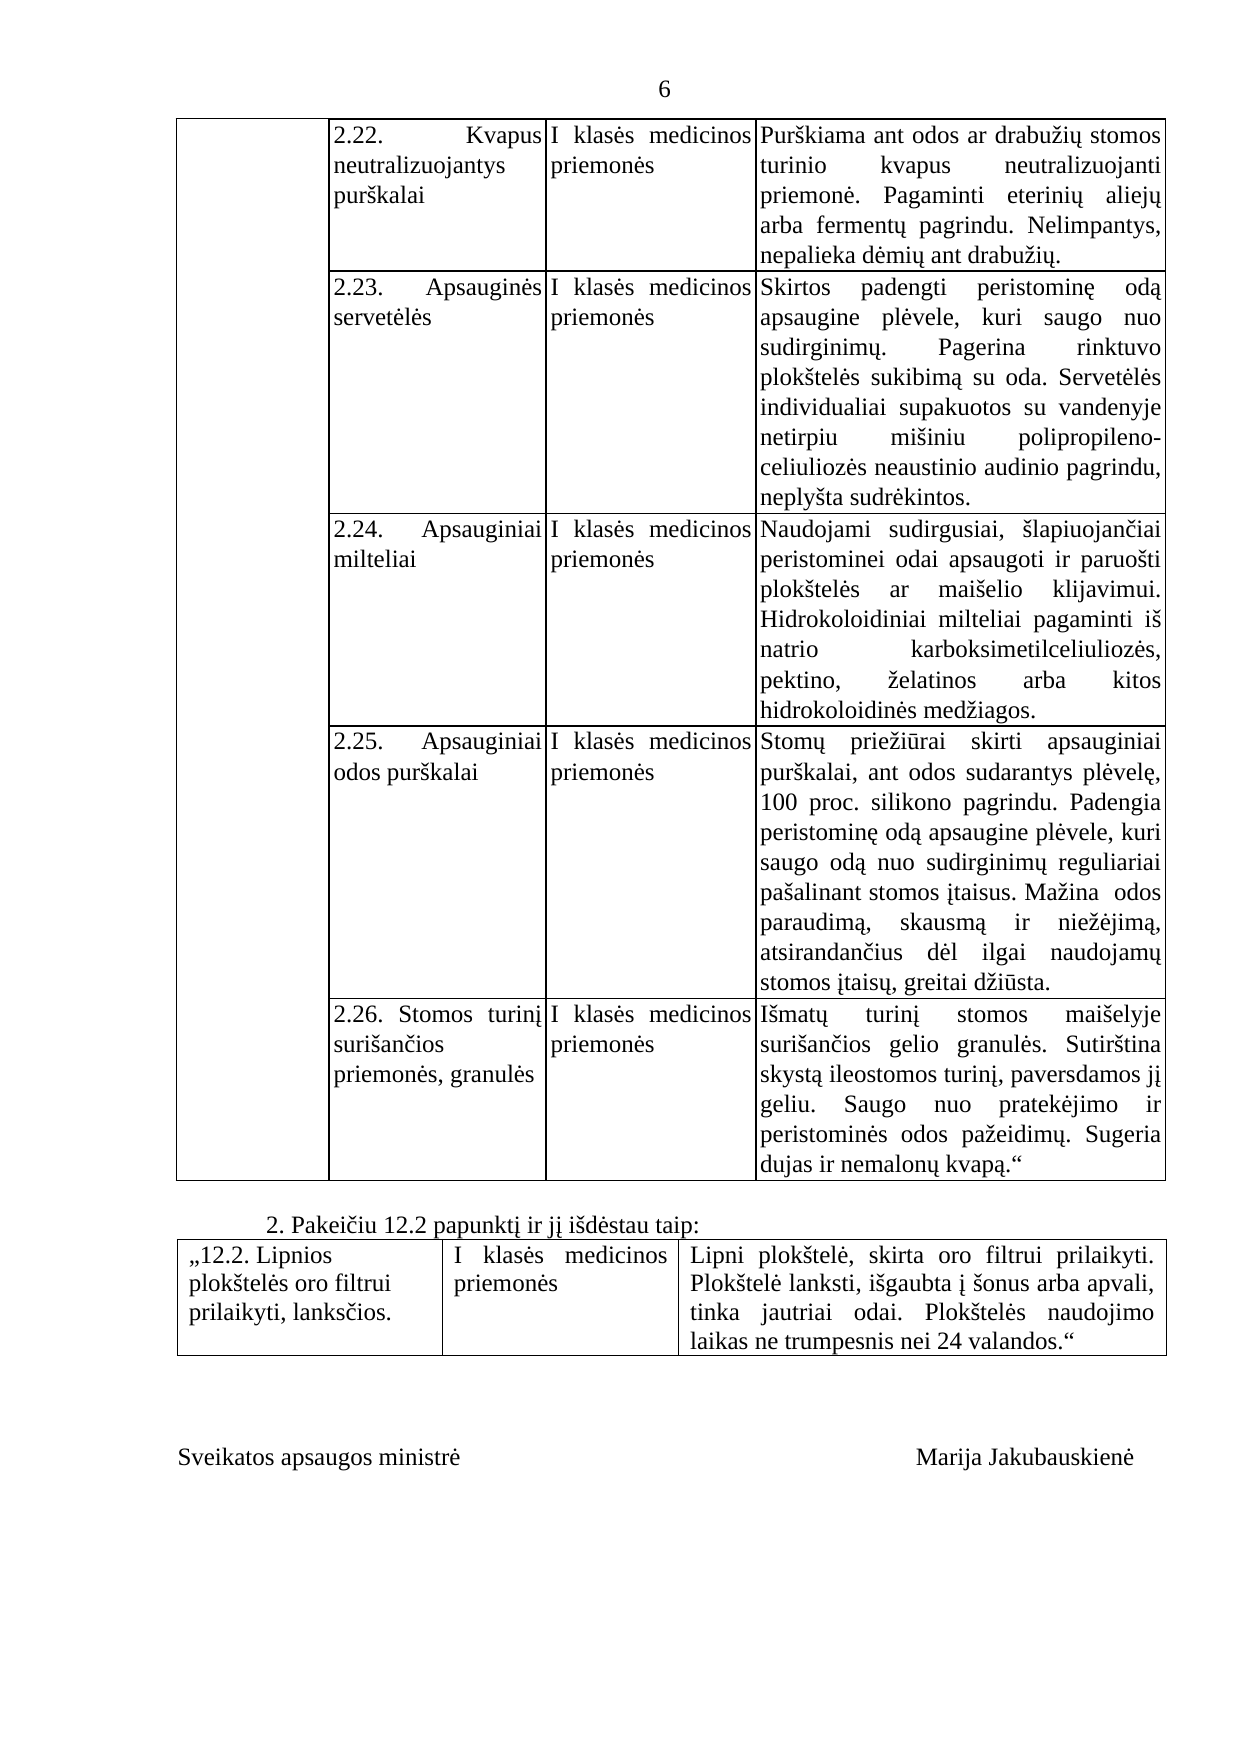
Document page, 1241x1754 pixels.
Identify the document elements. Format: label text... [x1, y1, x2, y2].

table_header [177, 119, 328, 1179]
table_cell I klasės medicinos priemonės [547, 514, 755, 725]
table_cell Purškiama ant odos ar drabužių stomos turinio kvapus neutralizuojanti priemonė. Pagaminti eterinių aliejų arba fermentų pagrindu. Nelimpantys, nepalieka dėmių ant drabužių. [757, 120, 1165, 270]
table_cell Stomų priežiūrai skirti apsauginiai purškalai, ant odos sudarantys plėvelę, 100 proc. silikono pagrindu. Padengia peristominę odą apsaugine plėvele, kuri saugo odą nuo sudirginimų reguliariai pašalinant stomos įtaisus. Mažina odos paraudimą, skausmą ir niežėjimą, atsirandančius dėl ilgai naudojamų stomos įtaisų, greitai džiūsta. [757, 727, 1165, 997]
table_header Lipni plokštelė, skirta oro filtrui prilaikyti. Plokštelė lanksti, išgaubta į šonus arba apvali, tinka jautriai odai. Plokštelės naudojimo laikas ne trumpesnis nei 24 valandos.“ [679, 1240, 1166, 1355]
table_cell I klasės medicinos priemonės [547, 120, 755, 270]
table_cell 2.23. Apsauginės servetėlės [330, 272, 545, 513]
table_cell 2.24. Apsauginiai milteliai [330, 514, 545, 725]
table_cell Skirtos padengti peristominę odą apsaugine plėvele, kuri saugo nuo sudirginimų. Pagerina rinktuvo plokštelės sukibimą su oda. Servetėlės individualiai supakuotos su vandenyje netirpiu mišiniu polipropileno-celiuliozės neaustinio audinio pagrindu, neplyšta sudrėkintos. [757, 272, 1165, 513]
table_cell I klasės medicinos priemonės [547, 272, 755, 513]
table_cell Išmatų turinį stomos maišelyje surišančios gelio granulės. Sutirština skystą ileostomos turinį, paversdamos jį geliu. Saugo nuo pratekėjimo ir peristominės odos pažeidimų. Sugeria dujas ir nemalonų kvapą.“ [757, 999, 1165, 1179]
table_cell Naudojami sudirgusiai, šlapiuojančiai peristominei odai apsaugoti ir paruošti plokštelės ar maišelio klijavimui. Hidrokoloidiniai milteliai pagaminti iš natrio karboksimetilceliuliozės, pektino, želatinos arba kitos hidrokoloidinės medžiagos. [757, 514, 1165, 725]
text Sveikatos apsaugos ministrė Marija Jakubauskienė [177, 1442, 1152, 1471]
text 2. Pakeičiu 12.2 papunktį ir jį išdėstau taip: [177, 1210, 1152, 1239]
table_cell I klasės medicinos priemonės [547, 999, 755, 1179]
table_header I klasės medicinos priemonės [443, 1240, 678, 1355]
table_cell I klasės medicinos priemonės [547, 727, 755, 997]
table_cell 2.25. Apsauginiai odos purškalai [330, 727, 545, 997]
table_cell 2.22. Kvapus neutralizuojantys purškalai [330, 120, 545, 270]
table_cell 2.26. Stomos turinį surišančios priemonės, granulės [330, 999, 545, 1179]
table_header „12.2. Lipnios plokštelės oro filtrui prilaikyti, lanksčios. [178, 1240, 442, 1355]
